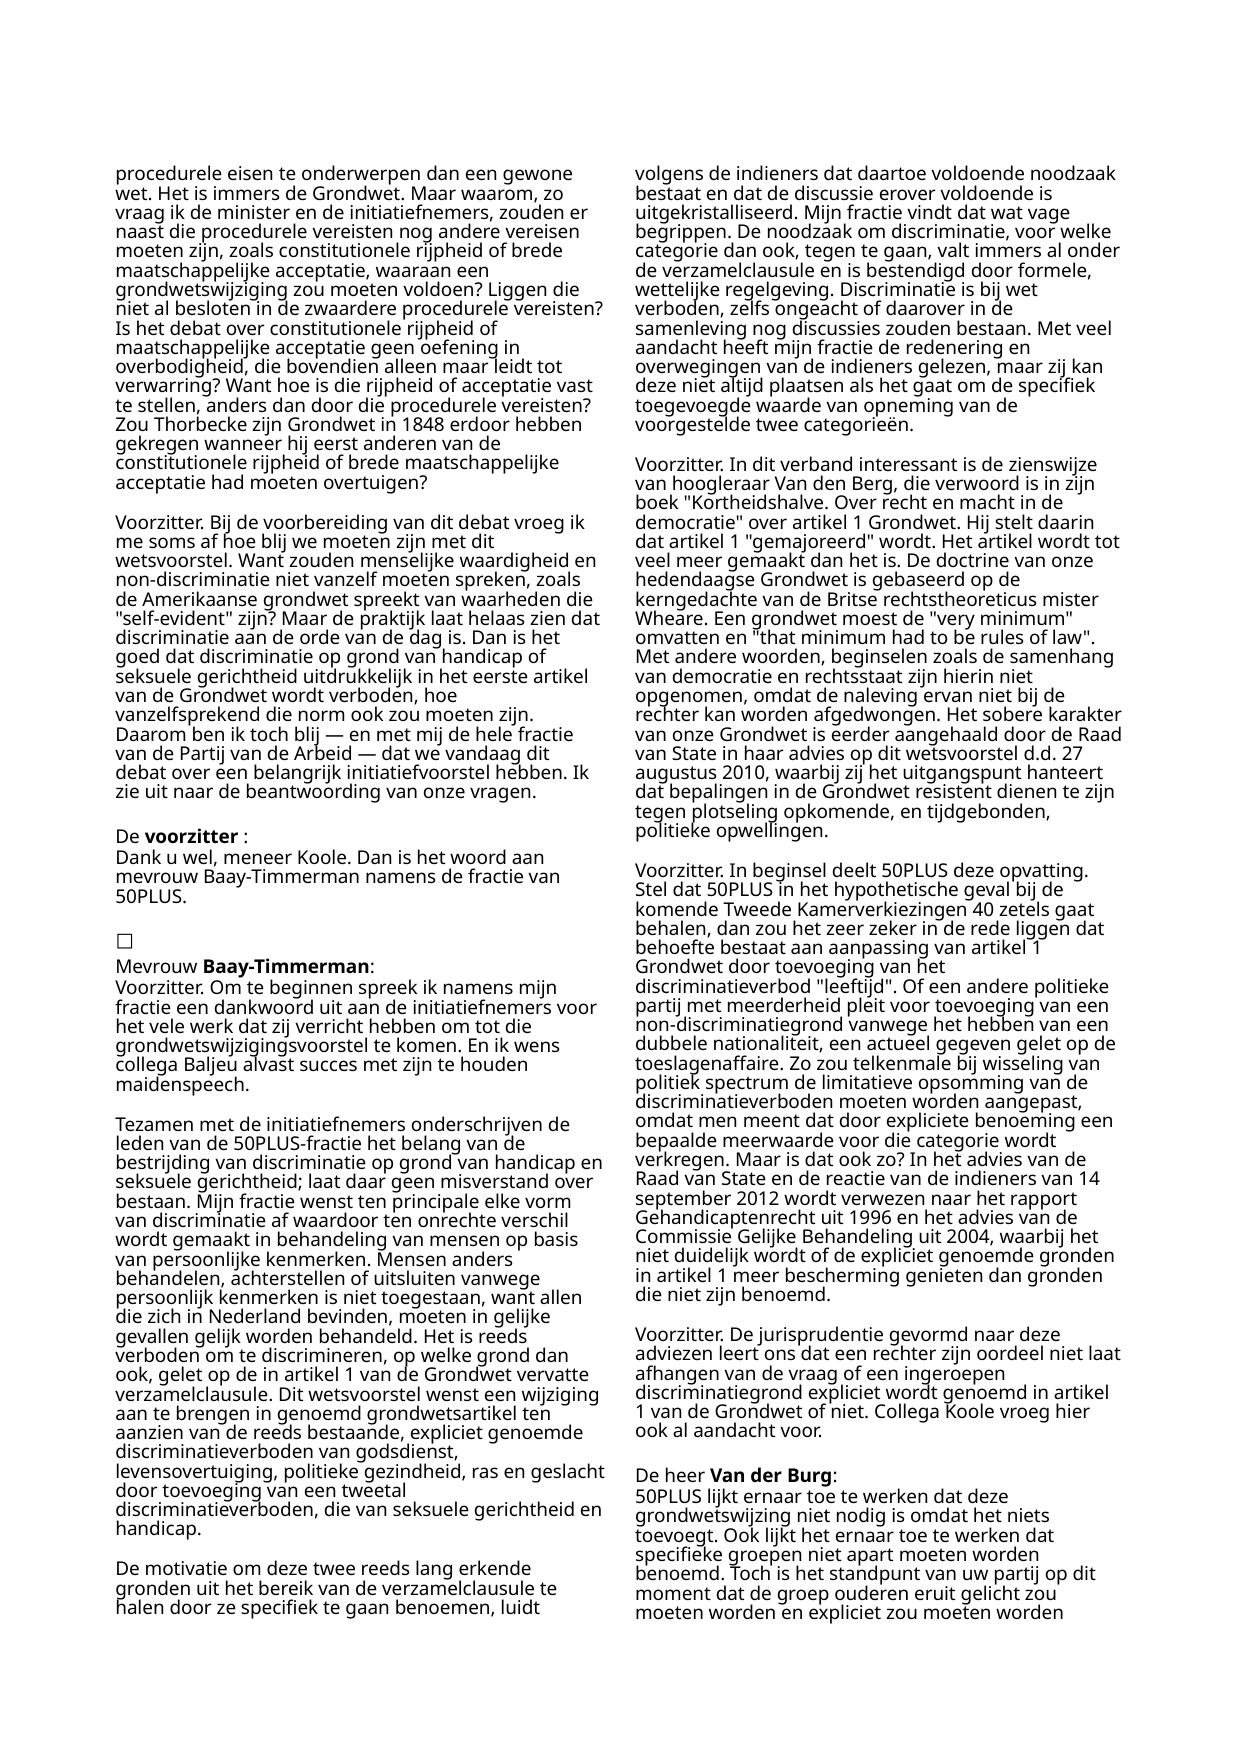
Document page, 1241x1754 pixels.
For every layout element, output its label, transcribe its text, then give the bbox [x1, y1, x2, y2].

text Mevrouw Baay-Timmerman: [115, 954, 605, 979]
text 50PLUS lijkt ernaar toe te werken dat deze grondwetswijzing niet nodig is omdat het niets toevoegt. Ook lijkt het ernaar toe te werken dat specifieke groepen niet apart moeten worden benoemd. Toch is het standpunt van uw partij op dit moment dat de groep ouderen eruit gelicht zou moeten worden en expliciet zou moeten worden [635, 1488, 1125, 1623]
text Voorzitter. In beginsel deelt 50PLUS deze opvatting. Stel dat 50PLUS in het hypothetische geval bij de komende Tweede Kamerverkiezingen 40 zetels gaat behalen, dan zou het zeer zeker in de rede liggen dat behoefte bestaat aan aanpassing van artikel 1 Grondwet door toevoeging van het discriminatieverbod "leeftijd". Of een andere politieke partij met meerderheid pleit voor toevoeging van een non-discriminatiegrond vanwege het hebben van een dubbele nationaliteit, een actueel gegeven gelet op de toeslagenaffaire. Zo zou telkenmale bij wisseling van politiek spectrum de limitatieve opsomming van de discriminatieverboden moeten worden aangepast, omdat men meent dat door expliciete benoeming een bepaalde meerwaarde voor die categorie wordt verkregen. Maar is dat ook zo? In het advies van de Raad van State en de reactie van de indieners van 14 september 2012 wordt verwezen naar het rapport Gehandicaptenrecht uit 1996 en het advies van de Commissie Gelijke Behandeling uit 2004, waarbij het niet duidelijk wordt of de expliciet genoemde gronden in artikel 1 meer bescherming genieten dan gronden die niet zijn benoemd. [635, 862, 1125, 1305]
text Voorzitter. Bij de voorbereiding van dit debat vroeg ik me soms af hoe blij we moeten zijn met dit wetsvoorstel. Want zouden menselijke waardigheid en non-discriminatie niet vanzelf moeten spreken, zoals de Amerikaanse grondwet spreekt van waarheden die "self-evident" zijn? Maar de praktijk laat helaas zien dat discriminatie aan de orde van de dag is. Dan is het goed dat discriminatie op grond van handicap of seksuele gerichtheid uitdrukkelijk in het eerste artikel van de Grondwet wordt verboden, hoe vanzelfsprekend die norm ook zou moeten zijn. Daarom ben ik toch blij — en met mij de hele fractie van de Partij van de Arbeid — dat we vandaag dit debat over een belangrijk initiatiefvoorstel hebben. Ik zie uit naar de beantwoording van onze vragen. [115, 514, 605, 803]
text Voorzitter. De jurisprudentie gevormd naar deze adviezen leert ons dat een rechter zijn oordeel niet laat afhangen van de vraag of een ingeroepen discriminatiegrond expliciet wordt genoemd in artikel 1 van de Grondwet of niet. Collega Koole vroeg hier ook al aandacht voor. [635, 1326, 1125, 1442]
text Voorzitter. In dit verband interessant is de zienswijze van hoogleraar Van den Berg, die verwoord is in zijn boek "Kortheidshalve. Over recht en macht in de democratie" over artikel 1 Grondwet. Hij stelt daarin dat artikel 1 "gemajoreerd" wordt. Het artikel wordt tot veel meer gemaakt dan het is. De doctrine van onze hedendaagse Grondwet is gebaseerd op de kerngedachte van de Britse rechtstheoreticus mister Wheare. Een grondwet moest de "very minimum" omvatten en "that minimum had to be rules of law". Met andere woorden, beginselen zoals de samenhang van democratie en rechtsstaat zijn hierin niet opgenomen, omdat de naleving ervan niet bij de rechter kan worden afgedwongen. Het sobere karakter van onze Grondwet is eerder aangehaald door de Raad van State in haar advies op dit wetsvoorstel d.d. 27 augustus 2010, waarbij zij het uitgangspunt hanteert dat bepalingen in de Grondwet resistent dienen te zijn tegen plotseling opkomende, en tijdgebonden, politieke opwellingen. [635, 456, 1125, 841]
text De motivatie om deze twee reeds lang erkende gronden uit het bereik van de verzamelclausule te halen door ze specifiek te gaan benoemen, luidt [115, 1560, 605, 1618]
text Tezamen met de initiatiefnemers onderschrijven de leden van de 50PLUS-fractie het belang van de bestrijding van discriminatie op grond van handicap en seksuele gerichtheid; laat daar geen misverstand over bestaan. Mijn fractie wenst ten principale elke vorm van discriminatie af waardoor ten onrechte verschil wordt gemaakt in behandeling van mensen op basis van persoonlijke kenmerken. Mensen anders behandelen, achterstellen of uitsluiten vanwege persoonlijk kenmerken is niet toegestaan, want allen die zich in Nederland bevinden, moeten in gelijke gevallen gelijk worden behandeld. Het is reeds verboden om te discrimineren, op welke grond dan ook, gelet op de in artikel 1 van de Grondwet vervatte verzamelclausule. Dit wetsvoorstel wenst een wijziging aan te brengen in genoemd grondwetsartikel ten aanzien van de reeds bestaande, expliciet genoemde discriminatieverboden van godsdienst, levensovertuiging, politieke gezindheid, ras en geslacht door toevoeging van een tweetal discriminatieverboden, die van seksuele gerichtheid en handicap. [115, 1116, 605, 1540]
text ⬜ [115, 928, 605, 954]
text De heer Van der Burg: [635, 1462, 1125, 1488]
text procedurele eisen te onderwerpen dan een gewone wet. Het is immers de Grondwet. Maar waarom, zo vraag ik de minister en de initiatiefnemers, zouden er naast die procedurele vereisten nog andere vereisen moeten zijn, zoals constitutionele rijpheid of brede maatschappelijke acceptatie, waaraan een grondwetswijziging zou moeten voldoen? Liggen die niet al besloten in de zwaardere procedurele vereisten? Is het debat over constitutionele rijpheid of maatschappelijke acceptatie geen oefening in overbodigheid, die bovendien alleen maar leidt tot verwarring? Want hoe is die rijpheid of acceptatie vast te stellen, anders dan door die procedurele vereisten? Zou Thorbecke zijn Grondwet in 1848 erdoor hebben gekregen wanneer hij eerst anderen van de constitutionele rijpheid of brede maatschappelijke acceptatie had moeten overtuigen? [115, 165, 605, 493]
text De voorzitter : [115, 823, 605, 849]
text Dank u wel, meneer Koole. Dan is het woord aan mevrouw Baay-Timmerman namens de fractie van 50PLUS. [115, 849, 605, 907]
text volgens de indieners dat daartoe voldoende noodzaak bestaat en dat de discussie erover voldoende is uitgekristalliseerd. Mijn fractie vindt dat wat vage begrippen. De noodzaak om discriminatie, voor welke categorie dan ook, tegen te gaan, valt immers al onder de verzamelclausule en is bestendigd door formele, wettelijke regelgeving. Discriminatie is bij wet verboden, zelfs ongeacht of daarover in de samenleving nog discussies zouden bestaan. Met veel aandacht heeft mijn fractie de redenering en overwegingen van de indieners gelezen, maar zij kan deze niet altijd plaatsen als het gaat om de specifiek toegevoegde waarde van opneming van de voorgestelde twee categorieën. [635, 165, 1125, 435]
text Voorzitter. Om te beginnen spreek ik namens mijn fractie een dankwoord uit aan de initiatiefnemers voor het vele werk dat zij verricht hebben om tot die grondwetswijzigingsvoorstel te komen. En ik wens collega Baljeu alvast succes met zijn te houden maidenspeech. [115, 979, 605, 1095]
